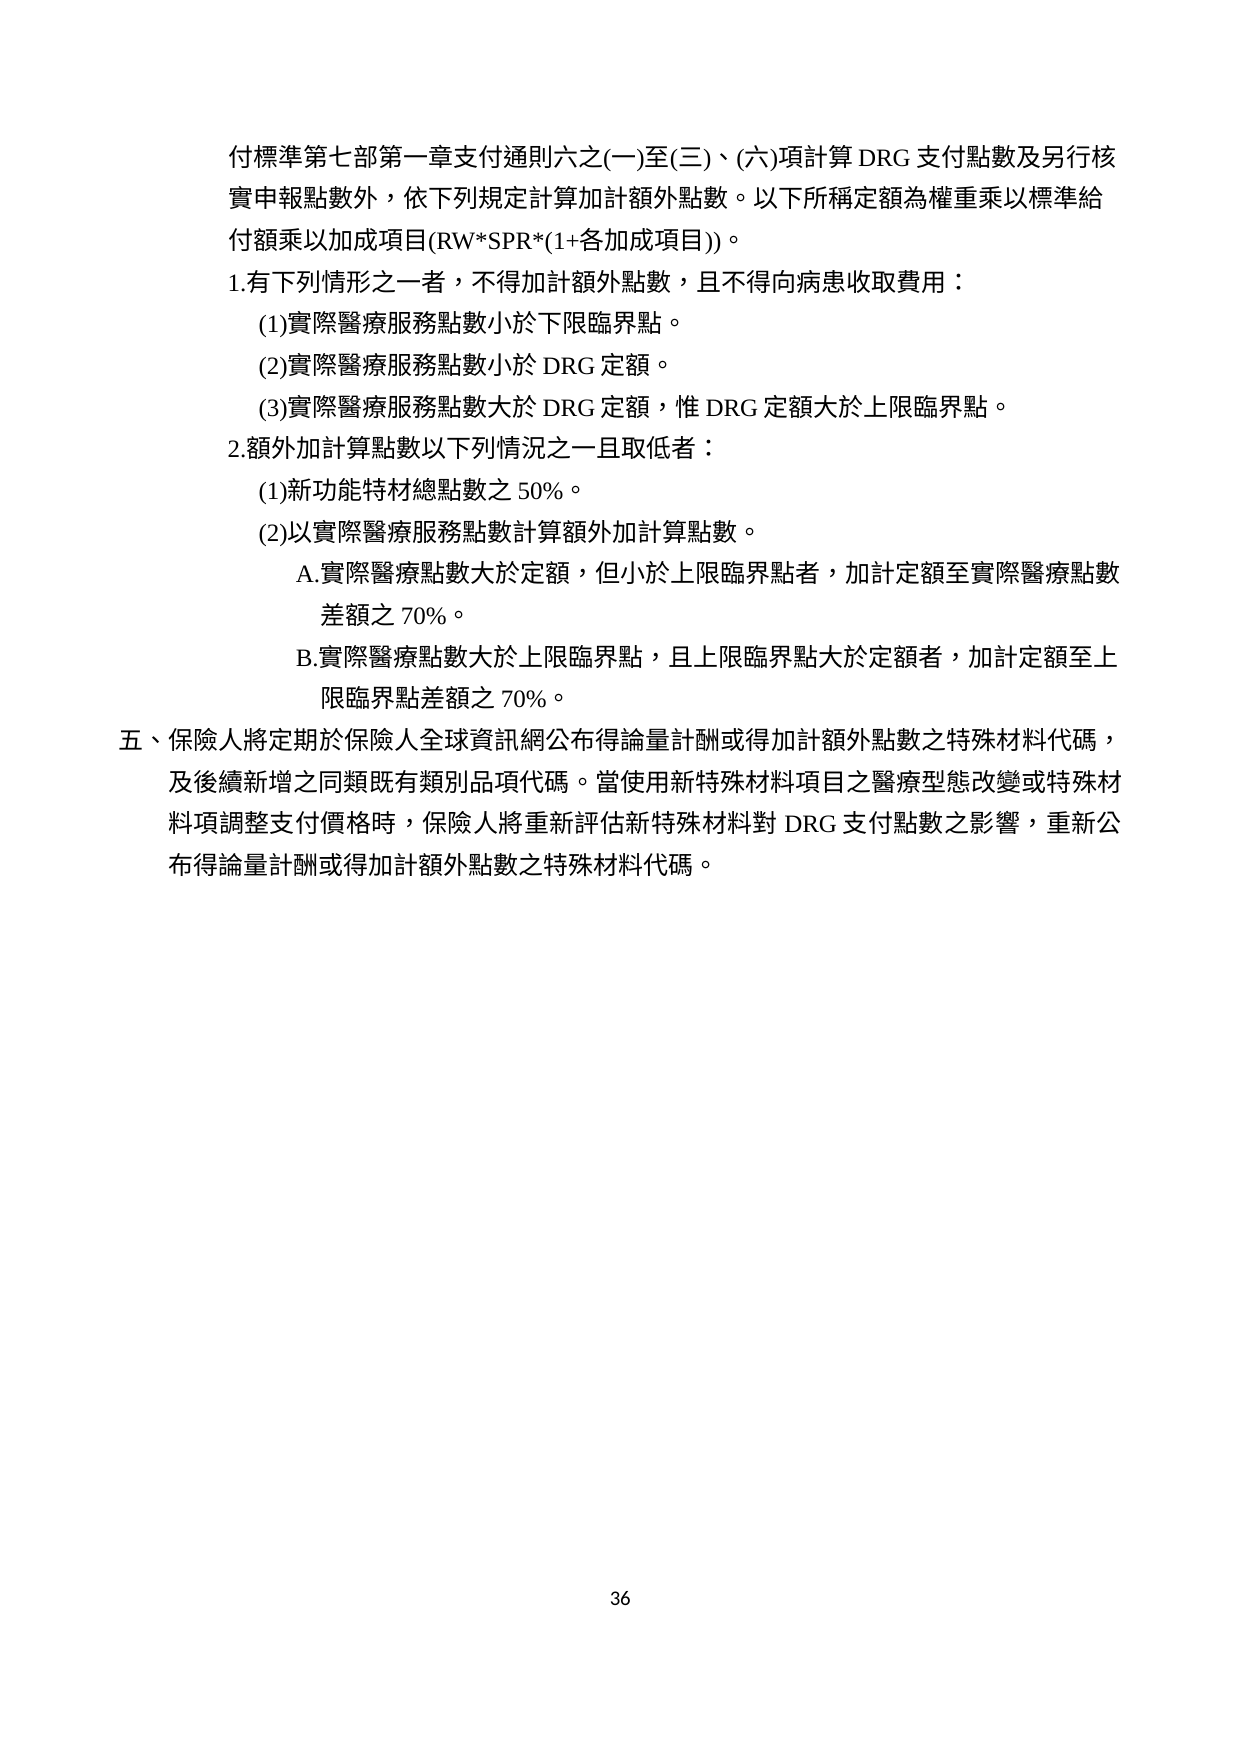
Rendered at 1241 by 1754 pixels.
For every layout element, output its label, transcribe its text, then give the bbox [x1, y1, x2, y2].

text 付標準第七部第一章支付通則六之(一)至(三)、(六)項計算DRG支付點數及另行核實申報點數外，依下列規定計算加計額外點數。以下所稱定額為權重乘以標準給付額乘以加成項目(RW*SPR*(1+各加成項目))。 [178, 133, 1122, 258]
text 1.有下列情形之一者，不得加計額外點數，且不得向病患收取費用： [227, 258, 1122, 299]
text (1)新功能特材總點數之50%。 [258, 466, 1122, 508]
text 五、保險人將定期於保險人全球資訊網公布得論量計酬或得加計額外點數之特殊材料代碼，及後續新增之同類既有類別品項代碼。當使用新特殊材料項目之醫療型態改變或特殊材料項調整支付價格時，保險人將重新評估新特殊材料對DRG支付點數之影響，重新公布得論量計酬或得加計額外點數之特殊材料代碼。 [118, 716, 1122, 883]
text (1)實際醫療服務點數小於下限臨界點。 [258, 299, 1122, 341]
text 2.額外加計算點數以下列情況之一且取低者： [227, 424, 1122, 466]
text B.實際醫療點數大於上限臨界點，且上限臨界點大於定額者，加計定額至上限臨界點差額之70%。 [296, 633, 1122, 716]
text (2)以實際醫療服務點數計算額外加計算點數。 [258, 508, 1122, 549]
text A.實際醫療點數大於定額，但小於上限臨界點者，加計定額至實際醫療點數差額之70%。 [296, 549, 1122, 633]
text (3)實際醫療服務點數大於DRG定額，惟DRG定額大於上限臨界點。 [258, 383, 1122, 424]
text (2)實際醫療服務點數小於DRG定額。 [258, 341, 1122, 383]
